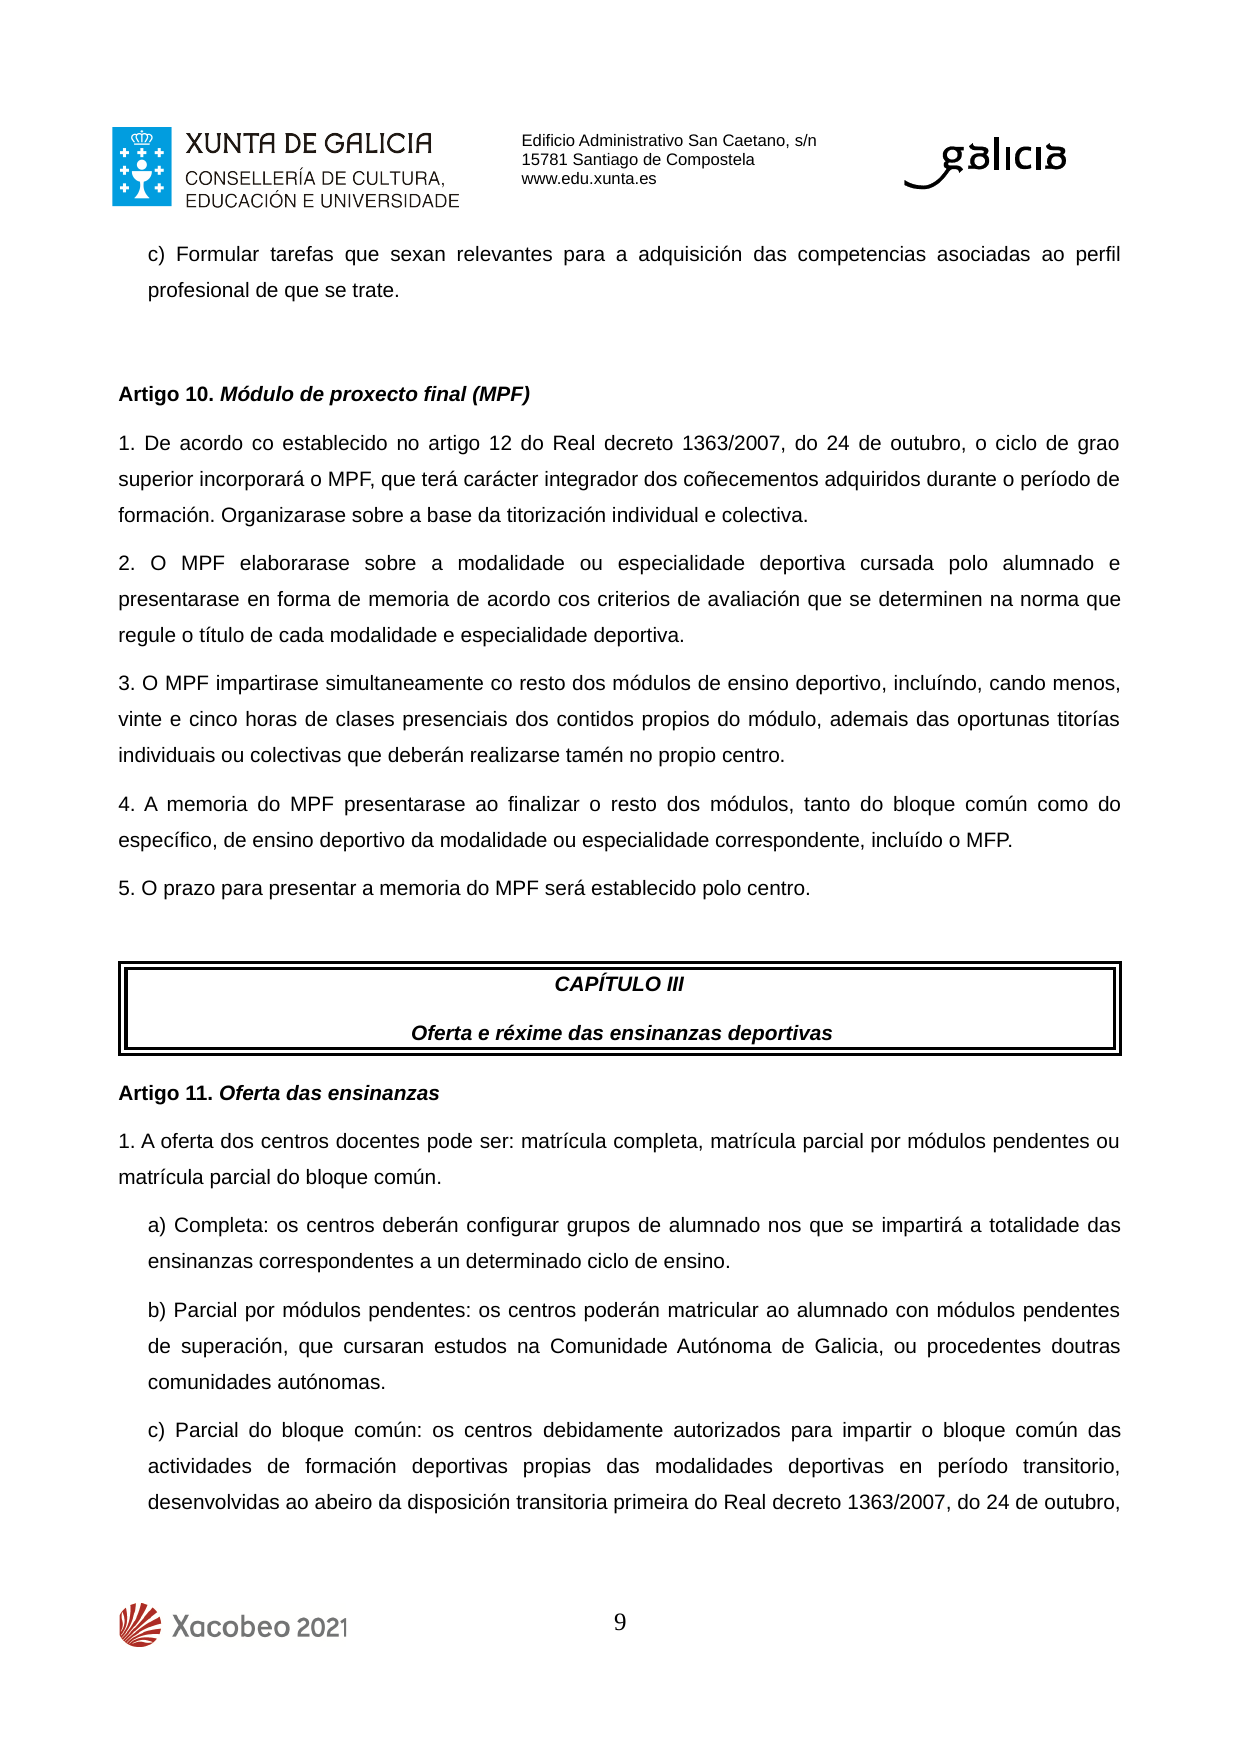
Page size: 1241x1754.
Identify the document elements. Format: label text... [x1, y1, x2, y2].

text 1. De acordo co establecido no artigo 12 do Real decreto 1363/2007, do 24 de outubro, o ciclo de grao superior incorporará o MPF, que terá carácter integrador dos coñecementos adquiridos durante o período de formación. Organizarase sobre a base da titorización individual e colectiva. [118, 431, 1122, 526]
text 5. O prazo para presentar a memoria do MPF será establecido polo centro. [118, 876, 1122, 900]
text 3. O MPF impartirase simultaneamente co resto dos módulos de ensino deportivo, incluíndo, cando menos, vinte e cinco horas de clases presenciais dos contidos propios do módulo, ademais das oportunas titorías individuais ou colectivas que deberán realizarse tamén no propio centro. [118, 671, 1122, 767]
text Artigo 10. Módulo de proxecto final (MPF) [118, 382, 1122, 406]
text b) Parcial por módulos pendentes: os centros poderán matricular ao alumnado con módulos pendentes de superación, que cursaran estudos na Comunidade Autónoma de Galicia, ou procedentes doutras comunidades autónomas. [148, 1298, 1122, 1393]
text a) Completa: os centros deberán configurar grupos de alumnado nos que se impartirá a totalidade das ensinanzas correspondentes a un determinado ciclo de ensino. [148, 1213, 1122, 1273]
picture [119, 1603, 347, 1647]
text Artigo 11. Oferta das ensinanzas [118, 1081, 1122, 1104]
text c) Parcial do bloque común: os centros debidamente autorizados para impartir o bloque común das actividades de formación deportivas propias das modalidades deportivas en período transitorio, desenvolvidas ao abeiro da disposición transitoria primeira do Real decreto 1363/2007, do 24 de outubro, [148, 1418, 1122, 1514]
text c) Formular tarefas que sexan relevantes para a adquisición das competencias asociadas ao perfil profesional de que se trate. [148, 242, 1122, 302]
text 1. A oferta dos centros docentes pode ser: matrícula completa, matrícula parcial por módulos pendentes ou matrícula parcial do bloque común. [118, 1129, 1122, 1189]
text Oferta e réxime das ensinanzas deportivas [121, 1009, 1119, 1053]
text 2. O MPF elaborarase sobre a modalidade ou especialidade deportiva cursada polo alumnado e presentarase en forma de memoria de acordo cos criterios de avaliación que se determinen na norma que regule o título de cada modalidade e especialidade deportiva. [118, 551, 1122, 647]
text CAPÍTULO III [121, 964, 1119, 996]
text 4. A memoria do MPF presentarase ao finalizar o resto dos módulos, tanto do bloque común como do específico, de ensino deportivo da modalidade ou especialidade correspondente, incluído o MFP. [118, 791, 1122, 851]
